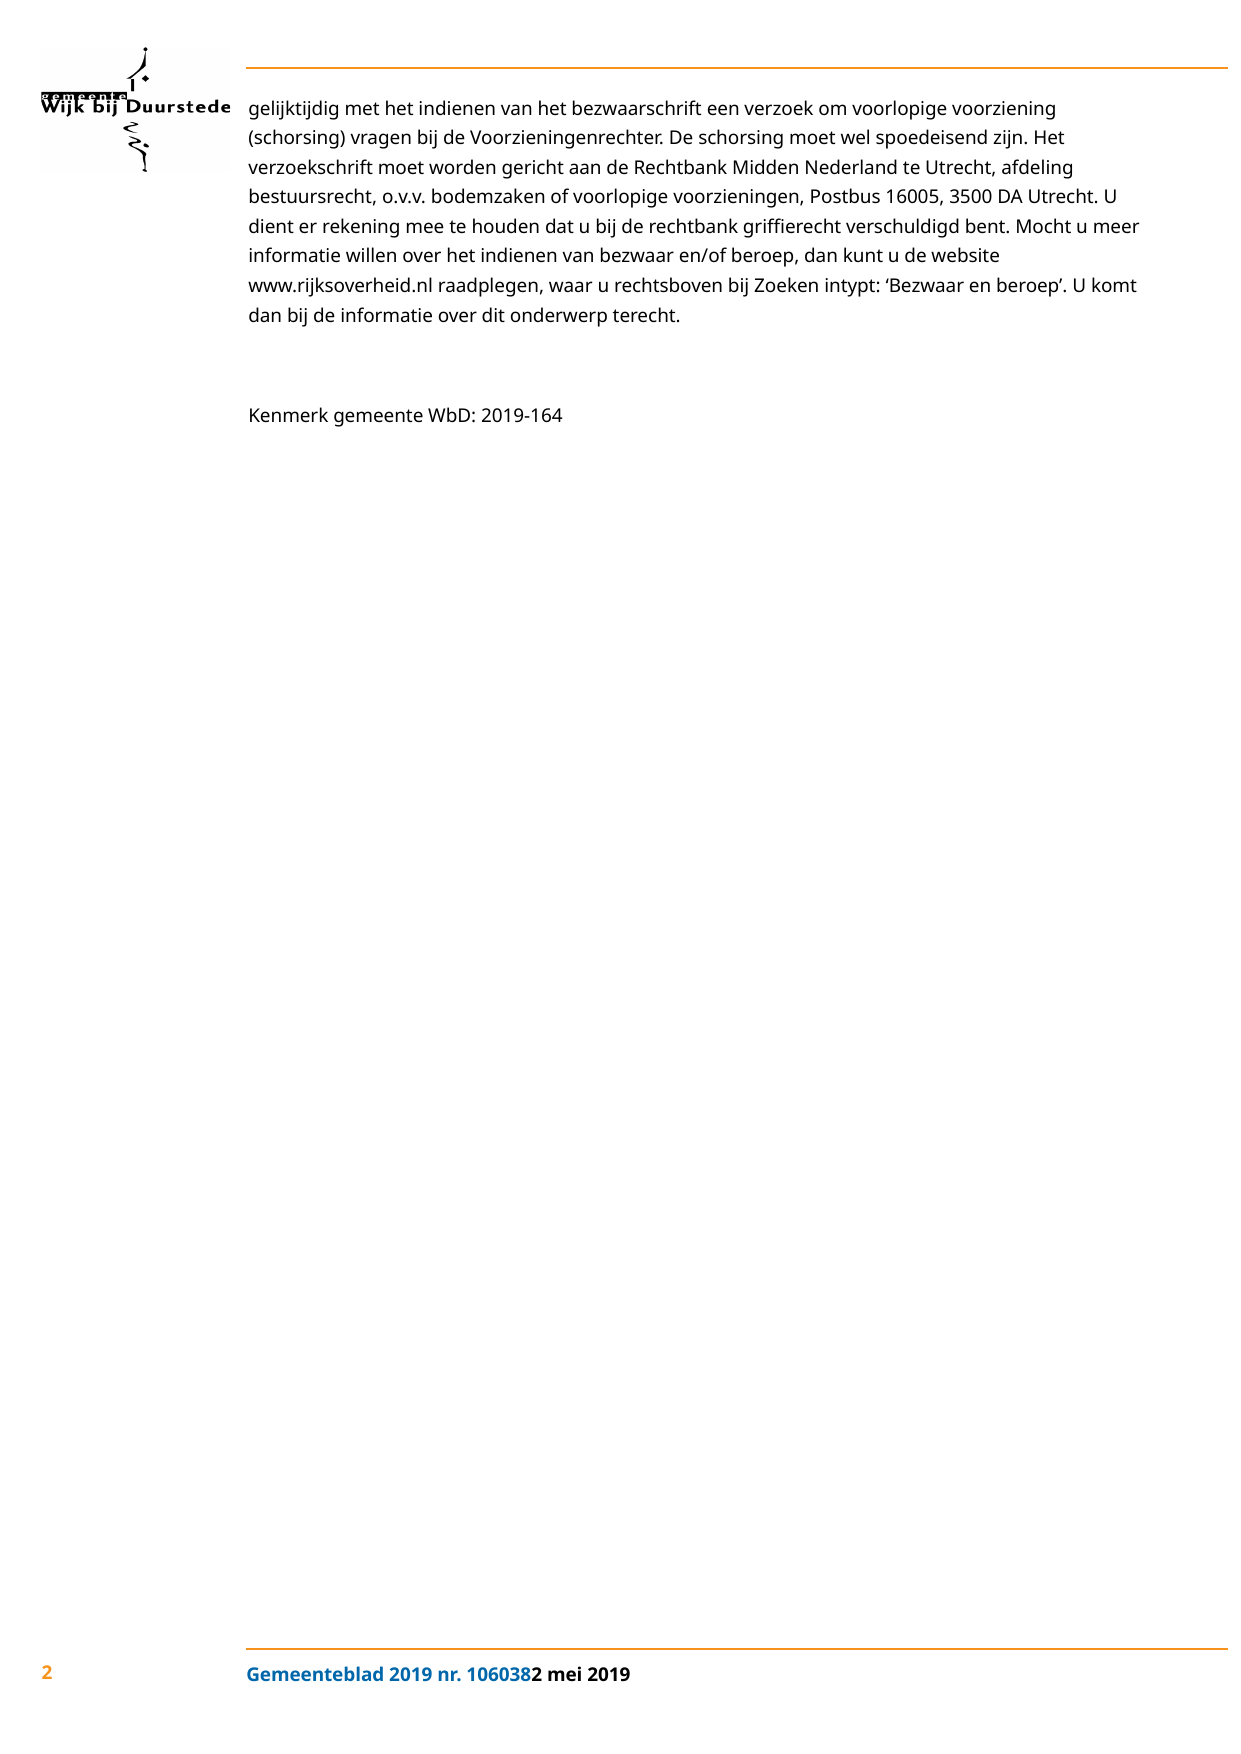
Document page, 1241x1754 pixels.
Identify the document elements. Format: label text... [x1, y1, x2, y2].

text gelijktijdig met het indienen van het bezwaarschrift een verzoek om voorlopige voorziening (schorsing) vragen bij de Voorzieningenrechter. De schorsing moet wel spoedeisend zijn. Het verzoekschrift moet worden gericht aan de Rechtbank Midden Nederland te Utrecht, afdeling bestuursrecht, o.v.v. bodemzaken of voorlopige voorzieningen, Postbus 16005, 3500 DA Utrecht. U dient er rekening mee te houden dat u bij de rechtbank griffierecht verschuldigd bent. Mocht u meer informatie willen over het indienen van bezwaar en/of beroep, dan kunt u de website www.rijksoverheid.nl raadplegen, waar u rechtsboven bij Zoeken intypt: ‘Bezwaar en beroep’. U komt dan bij de informatie over dit onderwerp terecht. [248, 95, 1152, 328]
text Kenmerk gemeente WbD: 2019-164 [248, 403, 1152, 428]
picture [41, 47, 231, 172]
